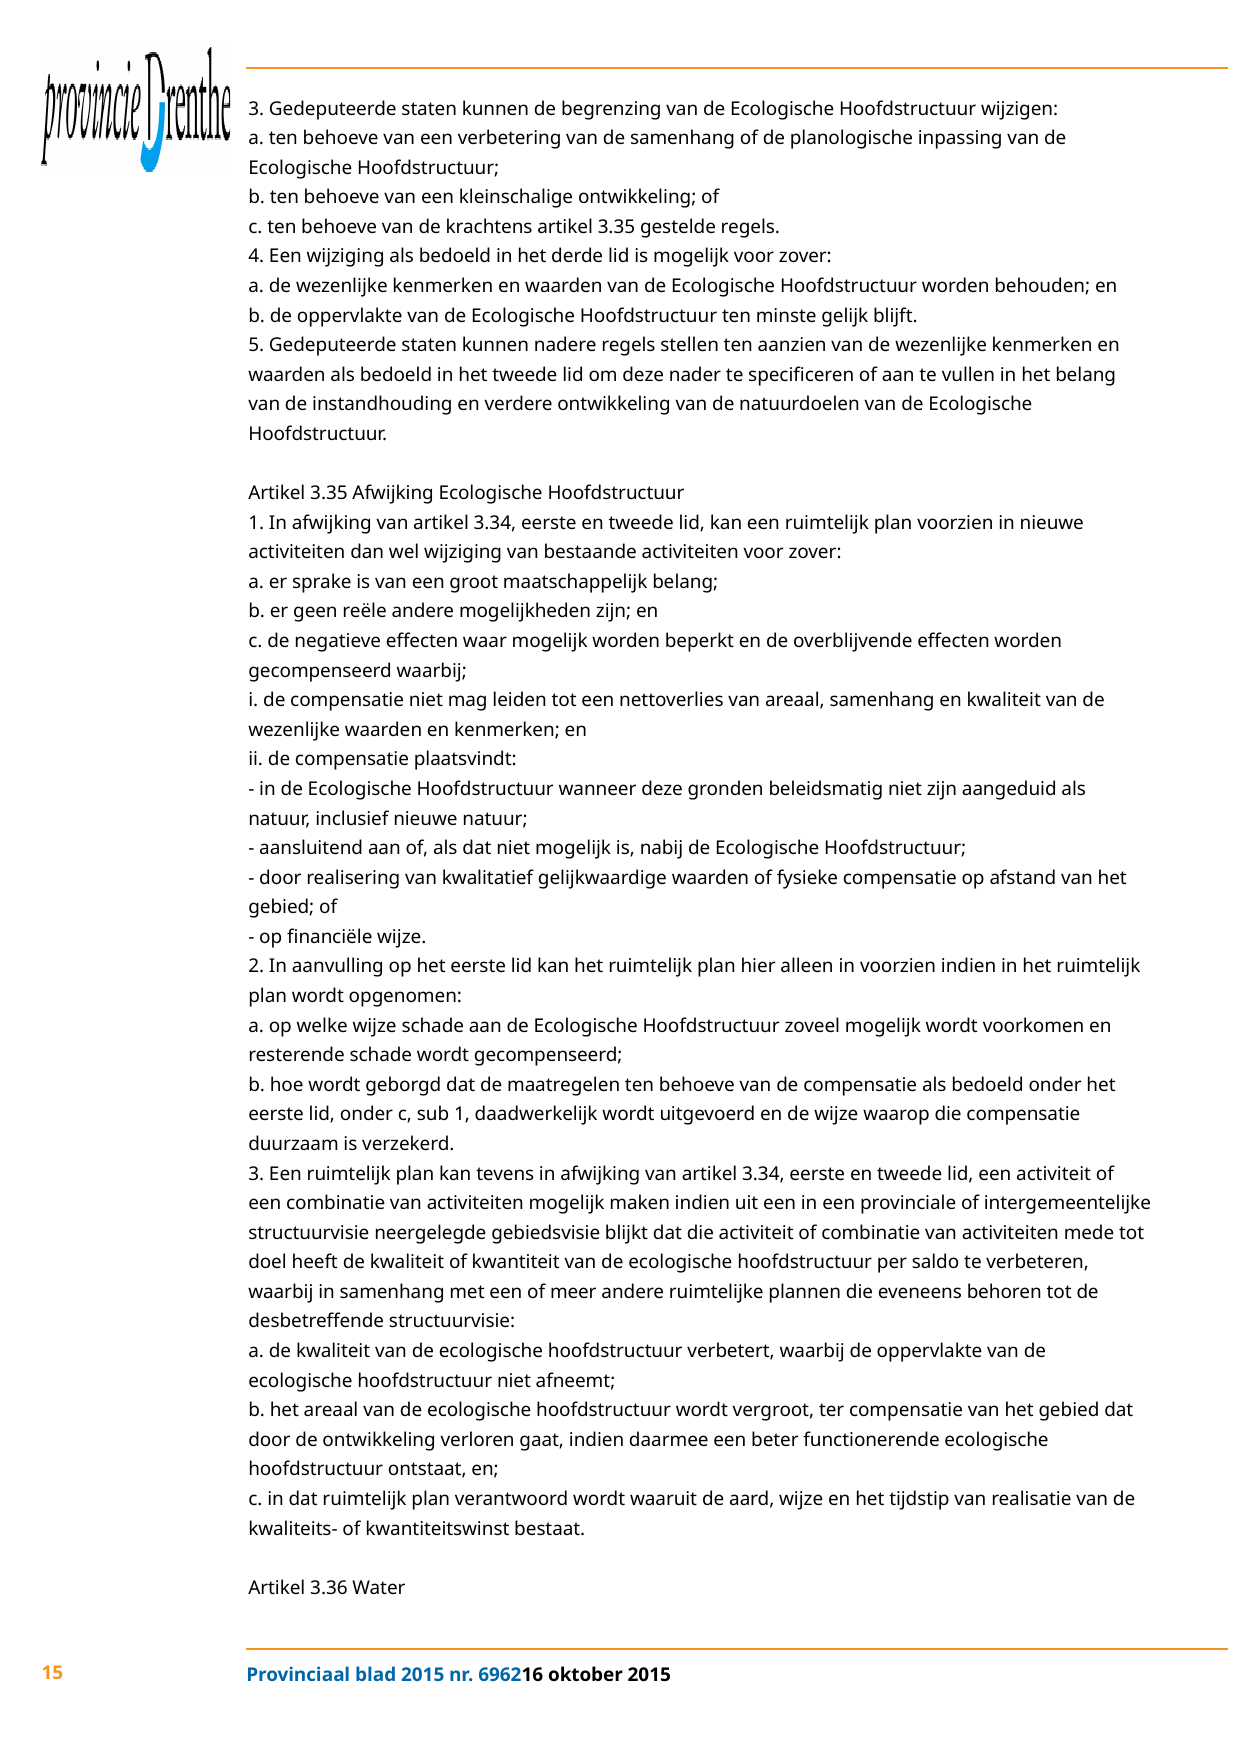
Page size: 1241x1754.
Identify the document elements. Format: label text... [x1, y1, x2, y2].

text Artikel 3.35 Afwijking Ecologische Hoofdstructuur [248, 479, 1152, 505]
text a. er sprake is van een groot maatschappelijk belang; [248, 568, 1152, 594]
text b. ten behoeve van een kleinschalige ontwikkeling; of [248, 183, 1152, 209]
text b. hoe wordt geborgd dat de maatregelen ten behoeve van de compensatie als bedoeld onder het eerste lid, onder c, sub 1, daadwerkelijk wordt uitgevoerd en de wijze waarop die compensatie duurzaam is verzekerd. [248, 1071, 1152, 1156]
text 5. Gedeputeerde staten kunnen nadere regels stellen ten aanzien van de wezenlijke kenmerken en waarden als bedoeld in het tweede lid om deze nader te specificeren of aan te vullen in het belang van de instandhouding en verdere ontwikkeling van de natuurdoelen van de Ecologische Hoofdstructuur. [248, 331, 1152, 446]
text b. er geen reële andere mogelijkheden zijn; en [248, 598, 1152, 623]
text 4. Een wijziging als bedoeld in het derde lid is mogelijk voor zover: [248, 243, 1152, 268]
text i. de compensatie niet mag leiden tot een nettoverlies van areaal, samenhang en kwaliteit van de wezenlijke waarden en kenmerken; en [248, 686, 1152, 742]
text a. ten behoeve van een verbetering van de samenhang of de planologische inpassing van de Ecologische Hoofdstructuur; [248, 124, 1152, 180]
text 2. In aanvulling op het eerste lid kan het ruimtelijk plan hier alleen in voorzien indien in het ruimtelijk plan wordt opgenomen: [248, 953, 1152, 1008]
text b. de oppervlakte van de Ecologische Hoofdstructuur ten minste gelijk blijft. [248, 302, 1152, 328]
text a. de kwaliteit van de ecologische hoofdstructuur verbetert, waarbij de oppervlakte van de ecologische hoofdstructuur niet afneemt; [248, 1337, 1152, 1393]
text b. het areaal van de ecologische hoofdstructuur wordt vergroot, ter compensatie van het gebied dat door de ontwikkeling verloren gaat, indien daarmee een beter functionerende ecologische hoofdstructuur ontstaat, en; [248, 1396, 1152, 1481]
text Artikel 3.36 Water [248, 1574, 1152, 1600]
text - in de Ecologische Hoofdstructuur wanneer deze gronden beleidsmatig niet zijn aangeduid als natuur, inclusief nieuwe natuur; [248, 775, 1152, 831]
text 3. Gedeputeerde staten kunnen de begrenzing van de Ecologische Hoofdstructuur wijzigen: [248, 95, 1152, 121]
text ii. de compensatie plaatsvindt: [248, 746, 1152, 771]
text 3. Een ruimtelijk plan kan tevens in afwijking van artikel 3.34, eerste en tweede lid, een activiteit of een combinatie van activiteiten mogelijk maken indien uit een in een provinciale of intergemeentelijke structuurvisie neergelegde gebiedsvisie blijkt dat die activiteit of combinatie van activiteiten mede tot doel heeft de kwaliteit of kwantiteit van de ecologische hoofdstructuur per saldo te verbeteren, waarbij in samenhang met een of meer andere ruimtelijke plannen die eveneens behoren tot de desbetreffende structuurvisie: [248, 1160, 1152, 1333]
picture [41, 47, 231, 172]
text - aansluitend aan of, als dat niet mogelijk is, nabij de Ecologische Hoofdstructuur; [248, 834, 1152, 860]
text - op financiële wijze. [248, 923, 1152, 949]
text c. de negatieve effecten waar mogelijk worden beperkt en de overblijvende effecten worden gecompenseerd waarbij; [248, 627, 1152, 683]
text c. in dat ruimtelijk plan verantwoord wordt waaruit de aard, wijze en het tijdstip van realisatie van de kwaliteits- of kwantiteitswinst bestaat. [248, 1485, 1152, 1541]
text 1. In afwijking van artikel 3.34, eerste en tweede lid, kan een ruimtelijk plan voorzien in nieuwe activiteiten dan wel wijziging van bestaande activiteiten voor zover: [248, 509, 1152, 564]
text a. de wezenlijke kenmerken en waarden van de Ecologische Hoofdstructuur worden behouden; en [248, 272, 1152, 298]
text - door realisering van kwalitatief gelijkwaardige waarden of fysieke compensatie op afstand van het gebied; of [248, 864, 1152, 919]
text a. op welke wijze schade aan de Ecologische Hoofdstructuur zoveel mogelijk wordt voorkomen en resterende schade wordt gecompenseerd; [248, 1012, 1152, 1067]
text c. ten behoeve van de krachtens artikel 3.35 gestelde regels. [248, 213, 1152, 239]
